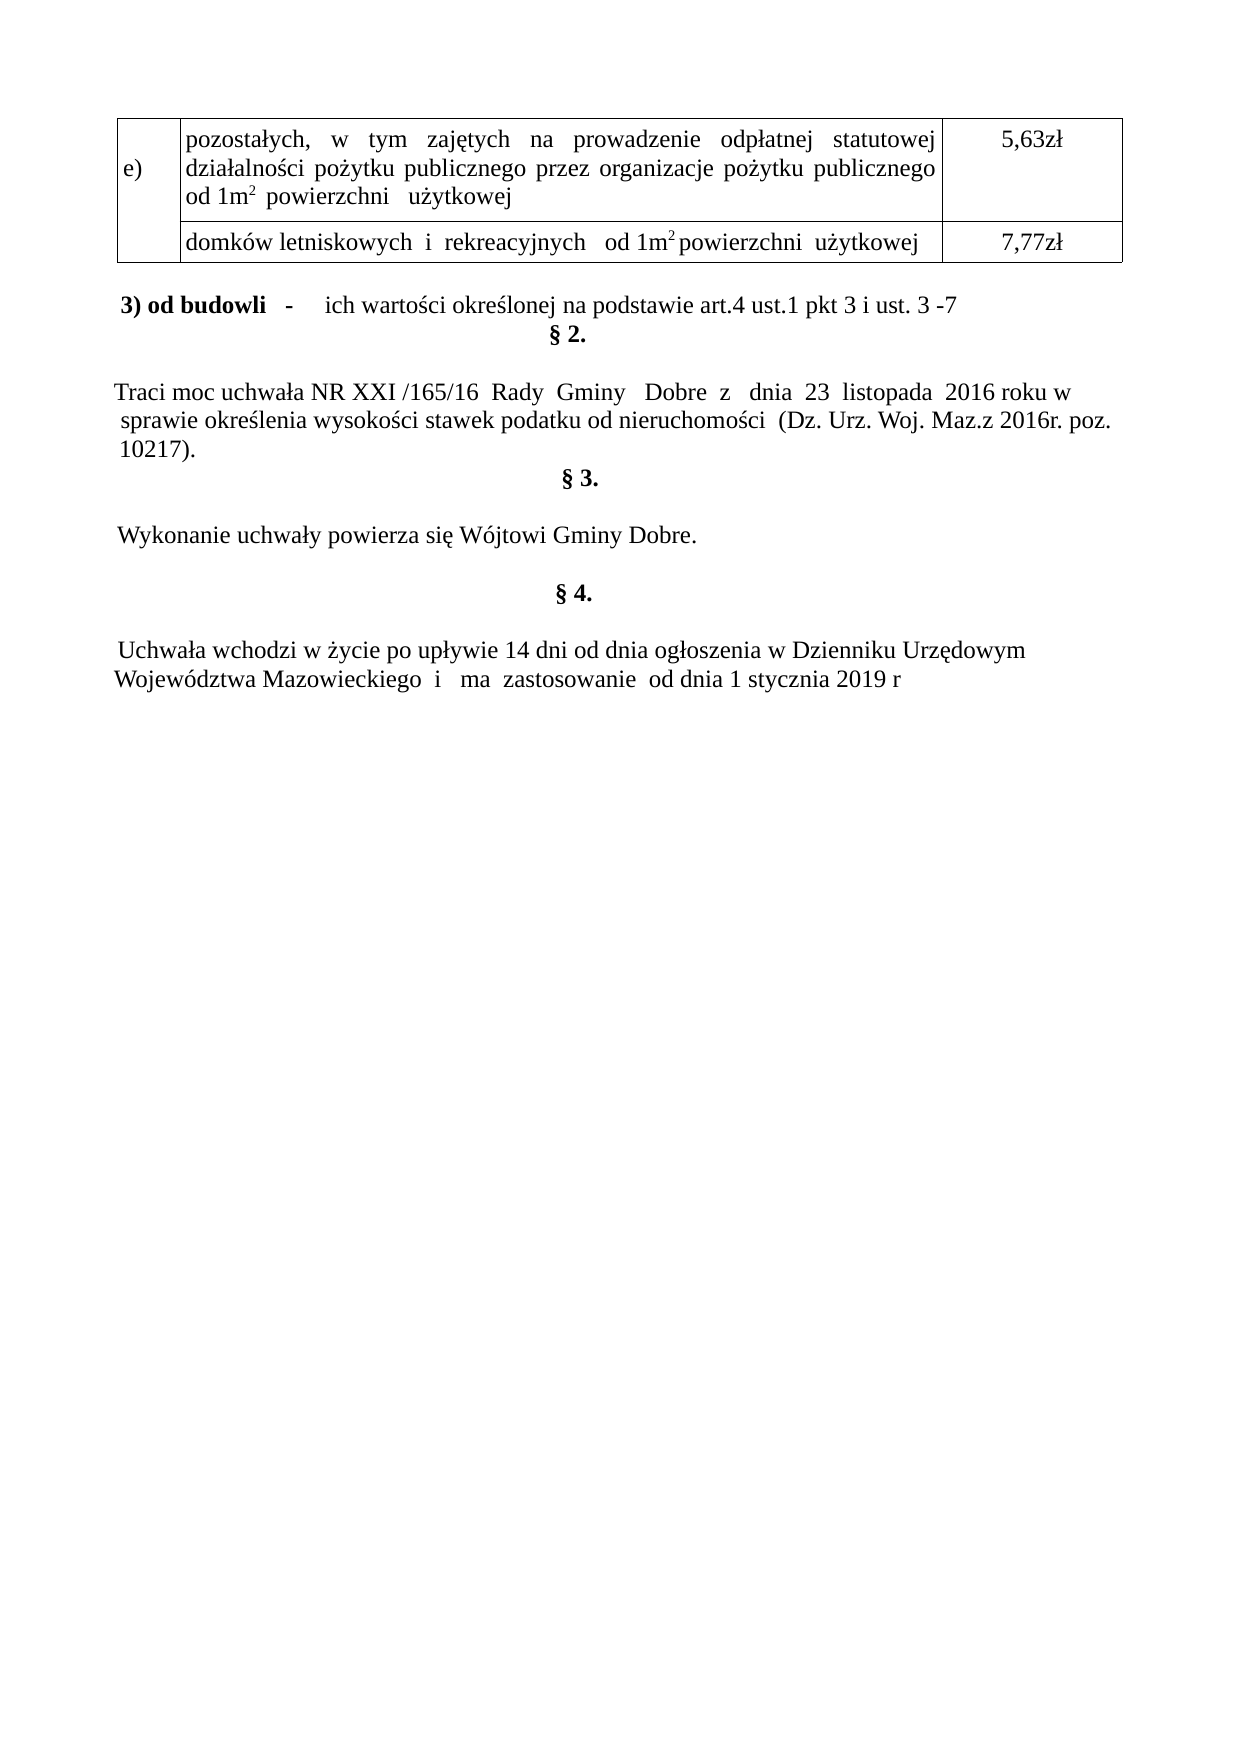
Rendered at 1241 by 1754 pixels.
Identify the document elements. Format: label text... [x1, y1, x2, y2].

table_cell 5,63zł [943, 119, 1122, 221]
list § 4. [155, 578, 1122, 607]
list 3) od budowli - ich wartości określonej na podstawie art.4 ust.1 pkt 3 i ust. 3 -7 [120, 290, 1122, 319]
list Wykonanie uchwały powierza się Wójtowi Gminy Dobre. [111, 520, 1122, 549]
list Traci moc uchwała NR XXI /165/16 Rady Gminy Dobre z dnia 23 listopada 2016 roku w [2, 377, 1122, 405]
table_cell domków letniskowych i rekreacyjnych od 1m2 powierzchni użytkowej [181, 222, 942, 262]
list § 3. [155, 463, 1122, 492]
table_cell 7,77zł [943, 222, 1122, 262]
list Uchwała wchodzi w życie po upływie 14 dni od dnia ogłoszenia w Dzienniku Urzędowym [116, 635, 1122, 664]
list Województwa Mazowieckiego i ma zastosowanie od dnia 1 stycznia 2019 r [102, 664, 1122, 693]
table_cell e) [118, 119, 180, 262]
list sprawie określenia wysokości stawek podatku od nieruchomości (Dz. Urz. Woj. Maz.z 2016r. poz. 10217). [2, 405, 1122, 463]
text § 2. [117, 319, 1122, 348]
table_cell pozostałych, w tym zajętych na prowadzenie odpłatnej statutowej działalności pożytku publicznego przez organizacje pożytku publicznego od 1m2 powierzchni użytkowej [181, 119, 942, 221]
